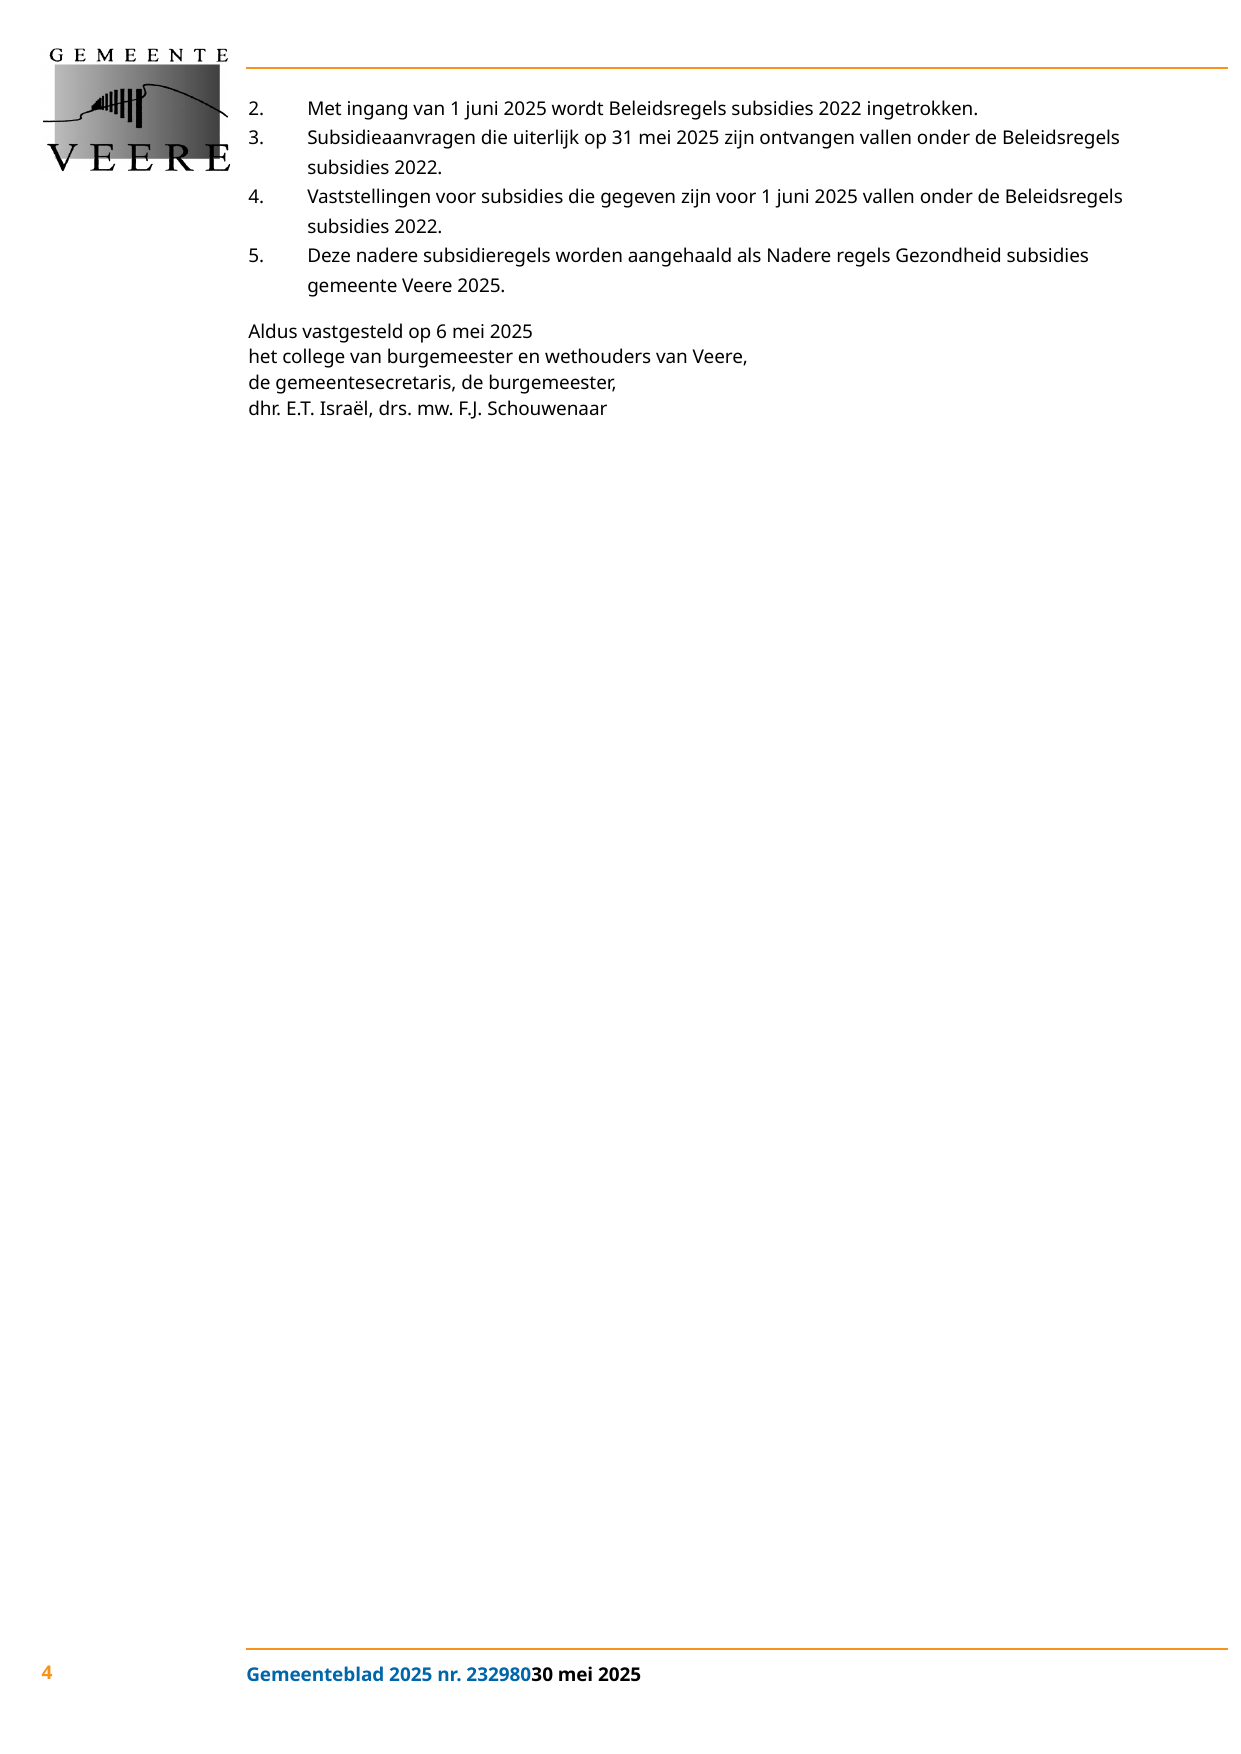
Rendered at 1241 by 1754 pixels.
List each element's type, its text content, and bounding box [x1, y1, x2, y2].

picture [41, 47, 231, 172]
list Vaststellingen voor subsidies die gegeven zijn voor 1 juni 2025 vallen onder de Beleidsregels subsidies 2022. [248, 183, 1152, 239]
text dhr. E.T. Israël, drs. mw. F.J. Schouwenaar [248, 395, 1152, 421]
text de gemeentesecretaris, de burgemeester, [248, 369, 1152, 395]
text het college van burgemeester en wethouders van Veere, [248, 344, 1152, 369]
list Subsidieaanvragen die uiterlijk op 31 mei 2025 zijn ontvangen vallen onder de Beleidsregels subsidies 2022. [248, 124, 1152, 180]
list Met ingang van 1 juni 2025 wordt Beleidsregels subsidies 2022 ingetrokken. [248, 95, 1152, 121]
text Aldus vastgesteld op 6 mei 2025 [248, 318, 1152, 344]
list Deze nadere subsidieregels worden aangehaald als Nadere regels Gezondheid subsidies gemeente Veere 2025. [248, 243, 1152, 298]
